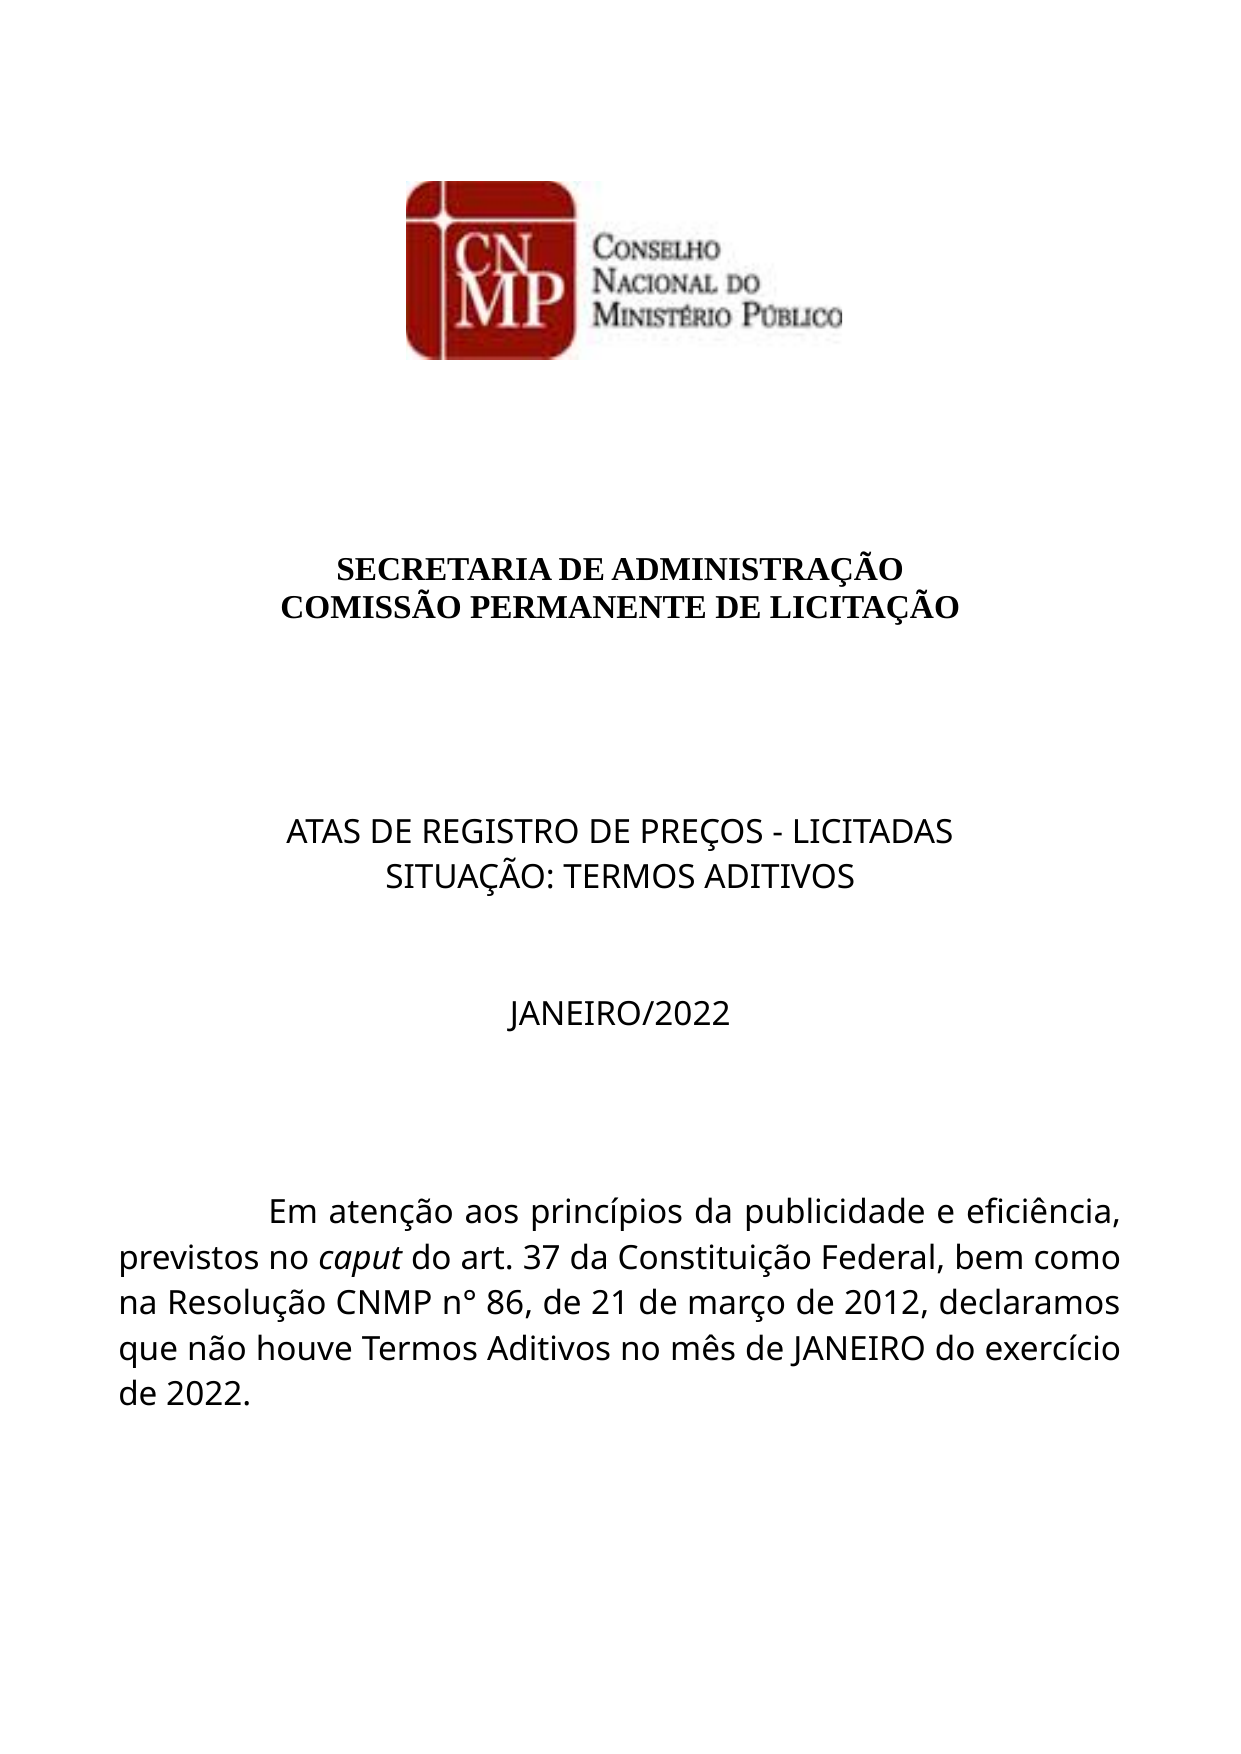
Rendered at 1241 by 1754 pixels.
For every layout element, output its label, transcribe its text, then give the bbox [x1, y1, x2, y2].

text JANEIRO/2022 [118, 989, 1122, 1035]
text COMISSÃO PERMANENTE DE LICITAÇÃO [118, 588, 1122, 626]
text SECRETARIA DE ADMINISTRAÇÃO [118, 549, 1122, 588]
text SITUAÇÃO: TERMOS ADITIVOS [118, 853, 1122, 898]
text ATAS DE REGISTRO DE PREÇOS - LICITADAS [118, 808, 1122, 853]
text Em atenção aos princípios da publicidade e eficiência, previstos no caput do art. 37 da Constituição Federal, bem como na Resolução CNMP n° 86, de 21 de março de 2012, declaramos que não houve Termos Aditivos no mês de JANEIRO do exercício de 2022. [118, 1188, 1122, 1415]
